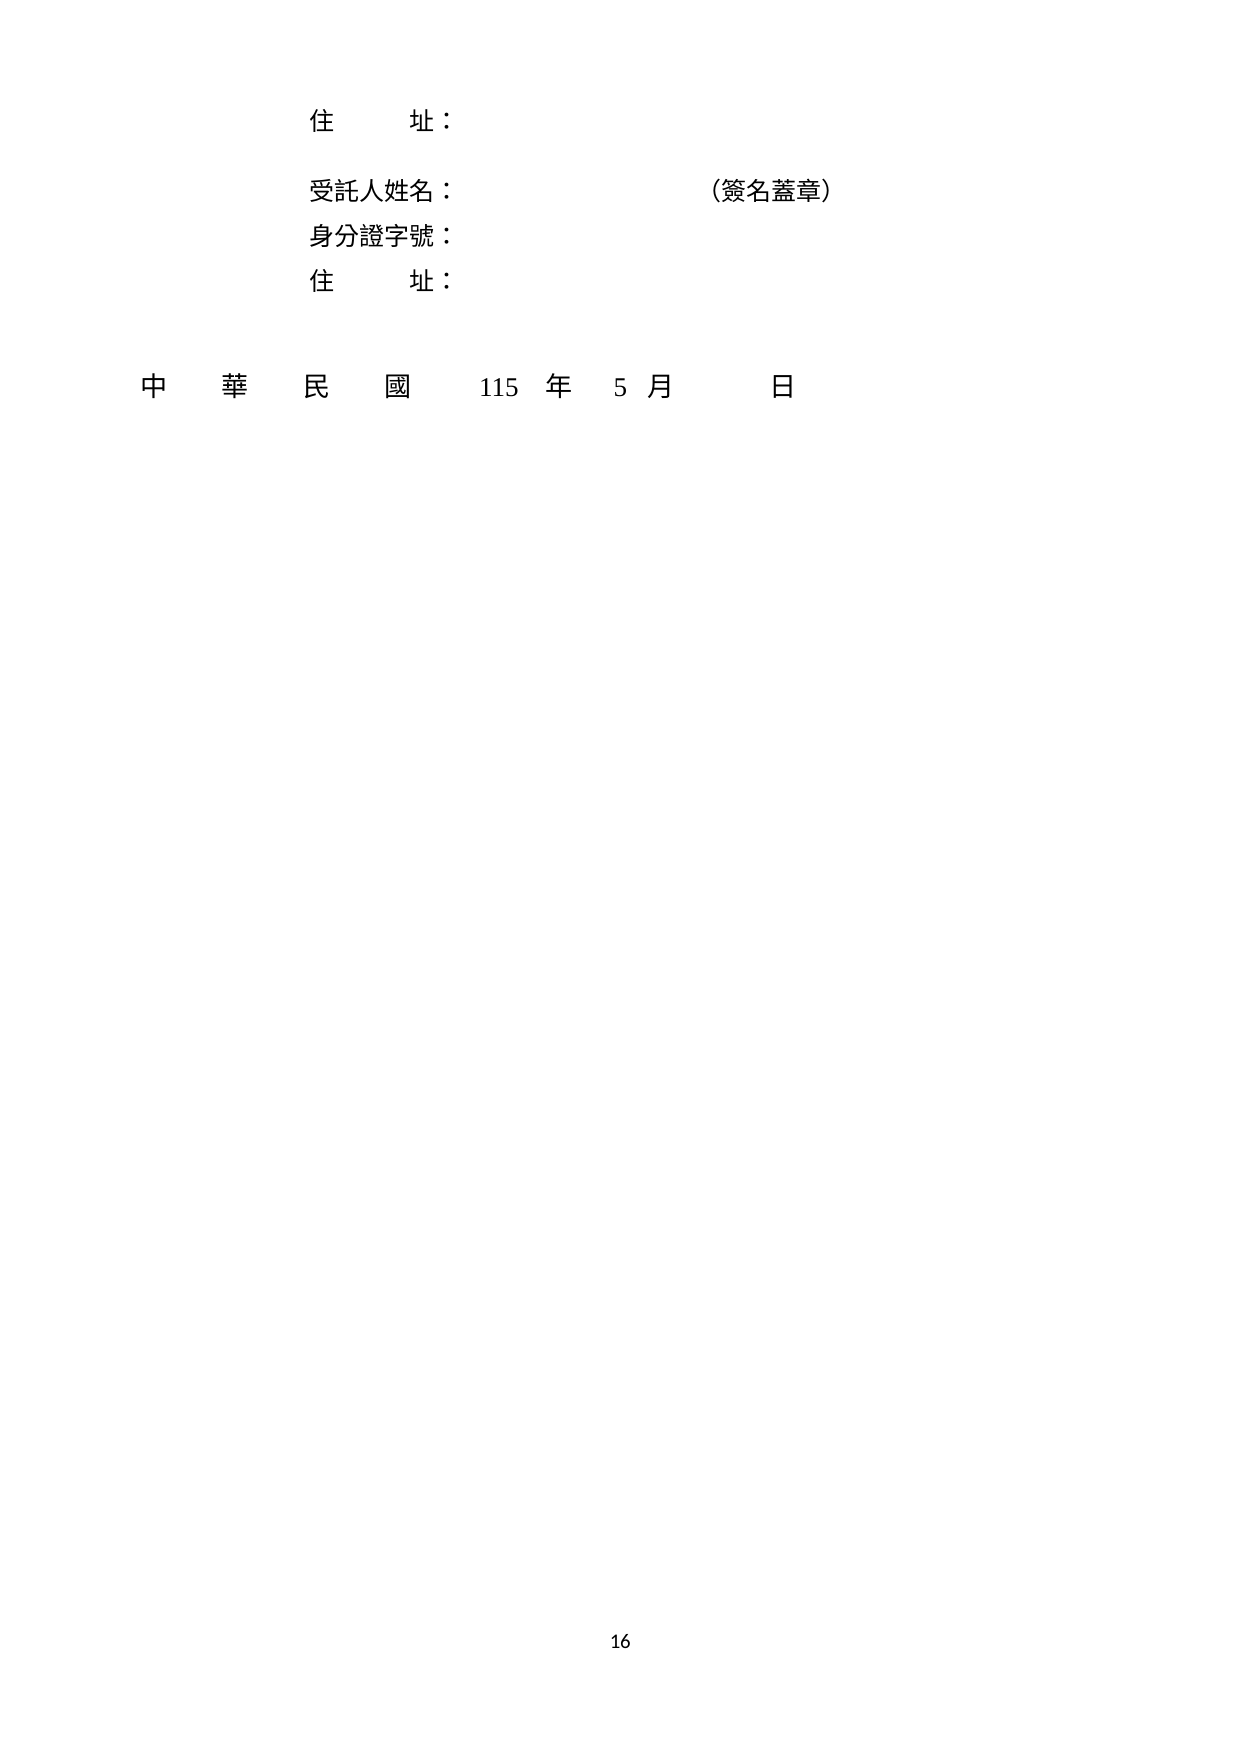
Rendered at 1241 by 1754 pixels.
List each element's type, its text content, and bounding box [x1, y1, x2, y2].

text 住 址： [309, 262, 1181, 297]
text 受託人姓名： （簽名蓋章） [309, 172, 1181, 208]
text 中 華 民 國 115 年 5 月 日 [59, 368, 1181, 404]
text 住 址： [309, 102, 1181, 137]
text 身分證字號： [309, 217, 1181, 253]
